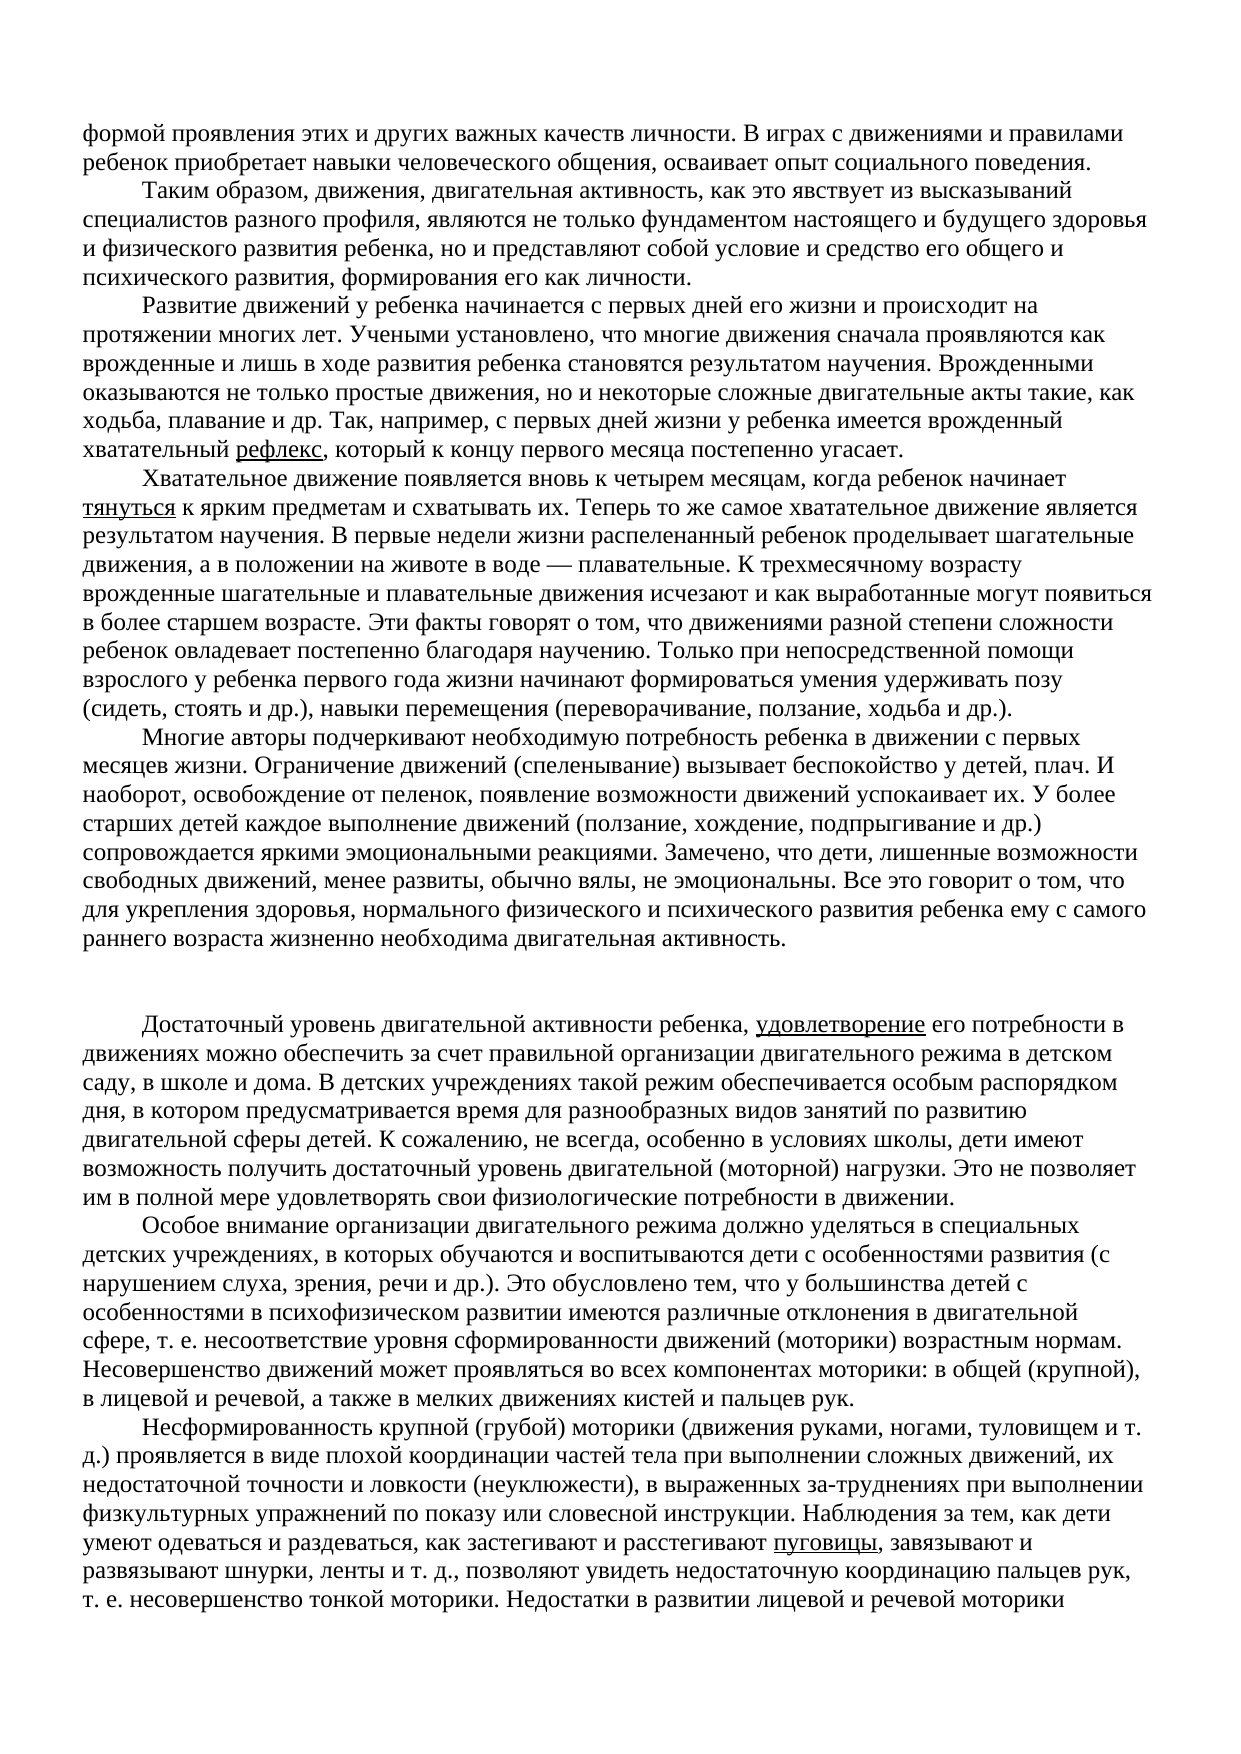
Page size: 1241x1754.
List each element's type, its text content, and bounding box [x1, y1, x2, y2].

text Несформированность крупной (грубой) моторики (движения руками, ногами, туловищем и т. д.) проявляется в виде плохой координации частей тела при выполнении сложных движений, их недостаточной точности и ловкости (неуклюжести), в выраженных за-труднениях при выполнении физкультурных упражнений по показу или словесной инструкции. Наблюдения за тем, как дети умеют одеваться и раздеваться, как застегивают и расстегивают пуговицы, завязывают и развязывают шнурки, ленты и т. д., позволяют увидеть недостаточную координацию пальцев рук, т. е. несовершенство тонкой моторики. Недостатки в развитии лицевой и речевой моторики [82, 1412, 1153, 1613]
text Таким образом, движения, двигательная активность, как это явствует из высказываний специалистов разного профиля, являются не только фундаментом настоящего и будущего здоровья и физического развития ребенка, но и представляют собой условие и средство его общего и психического развития, формирования его как личности. [82, 176, 1153, 291]
text Достаточный уровень двигательной активности ребенка, удовлетворение его потребности в движениях можно обеспечить за счет правильной организации двигательного режима в детском саду, в школе и дома. В детских учреждениях такой режим обеспечивается особым распорядком дня, в котором предусматривается время для разнообразных видов занятий по развитию двигательной сферы детей. К сожалению, не всегда, особенно в условиях школы, дети имеют возможность получить достаточный уровень двигательной (моторной) нагрузки. Это не позволяет им в полной мере удовлетворять свои физиологические потребности в движении. [82, 1009, 1153, 1211]
text Многие авторы подчеркивают необходимую потребность ребенка в движении с первых месяцев жизни. Ограничение движений (спеленывание) вызывает беспокойство у детей, плач. И наоборот, освобождение от пеленок, появление возможности движений успокаивает их. У более старших детей каждое выполнение движений (ползание, хождение, подпрыгивание и др.) сопровождается яркими эмоциональными реакциями. Замечено, что дети, лишенные возможности свободных движений, менее развиты, обычно вялы, не эмоциональны. Все это говорит о том, что для укрепления здоровья, нормального физического и психического развития ребенка ему с самого раннего возраста жизненно необходима двигательная активность. [82, 722, 1153, 952]
text Хватательное движение появляется вновь к четырем месяцам, когда ребенок начинает тянуться к ярким предметам и схватывать их. Теперь то же самое хватательное движение является результатом научения. В первые недели жизни распеленанный ребенок проделывает шагательные движения, а в положении на животе в воде — плавательные. К трехмесячному возрасту врожденные шагательные и плавательные движения исчезают и как выработанные могут появиться в более старшем возрасте. Эти факты говорят о том, что движениями разной степени сложности ребенок овладевает постепенно благодаря научению. Только при непосредственной помощи взрослого у ребенка первого года жизни начинают формироваться умения удерживать позу (сидеть, стоять и др.), навыки перемещения (переворачивание, ползание, ходьба и др.). [82, 463, 1153, 722]
text формой проявления этих и других важных качеств личности. В играх с движениями и правилами ребенок приобретает навыки человеческого общения, осваивает опыт социального поведения. [82, 118, 1153, 176]
text Развитие движений у ребенка начинается с первых дней его жизни и происходит на протяжении многих лет. Учеными установлено, что многие движения сначала проявляются как врожденные и лишь в ходе развития ребенка становятся результатом научения. Врожденными оказываются не только простые движения, но и некоторые сложные двигательные акты такие, как ходьба, плавание и др. Так, например, с первых дней жизни у ребенка имеется врожденный хватательный рефлекс, который к концу первого месяца постепенно угасает. [82, 291, 1153, 463]
text Особое внимание организации двигательного режима должно уделяться в специальных детских учреждениях, в которых обучаются и воспитываются дети с особенностями развития (с нарушением слуха, зрения, речи и др.). Это обусловлено тем, что у большинства детей с особенностями в психофизическом развитии имеются различные отклонения в двигательной сфере, т. е. несоответствие уровня сформированности движений (моторики) возрастным нормам. Несовершенство движений может проявляться во всех компонентах моторики: в общей (крупной), в лицевой и речевой, а также в мелких движениях кистей и пальцев рук. [82, 1211, 1153, 1412]
